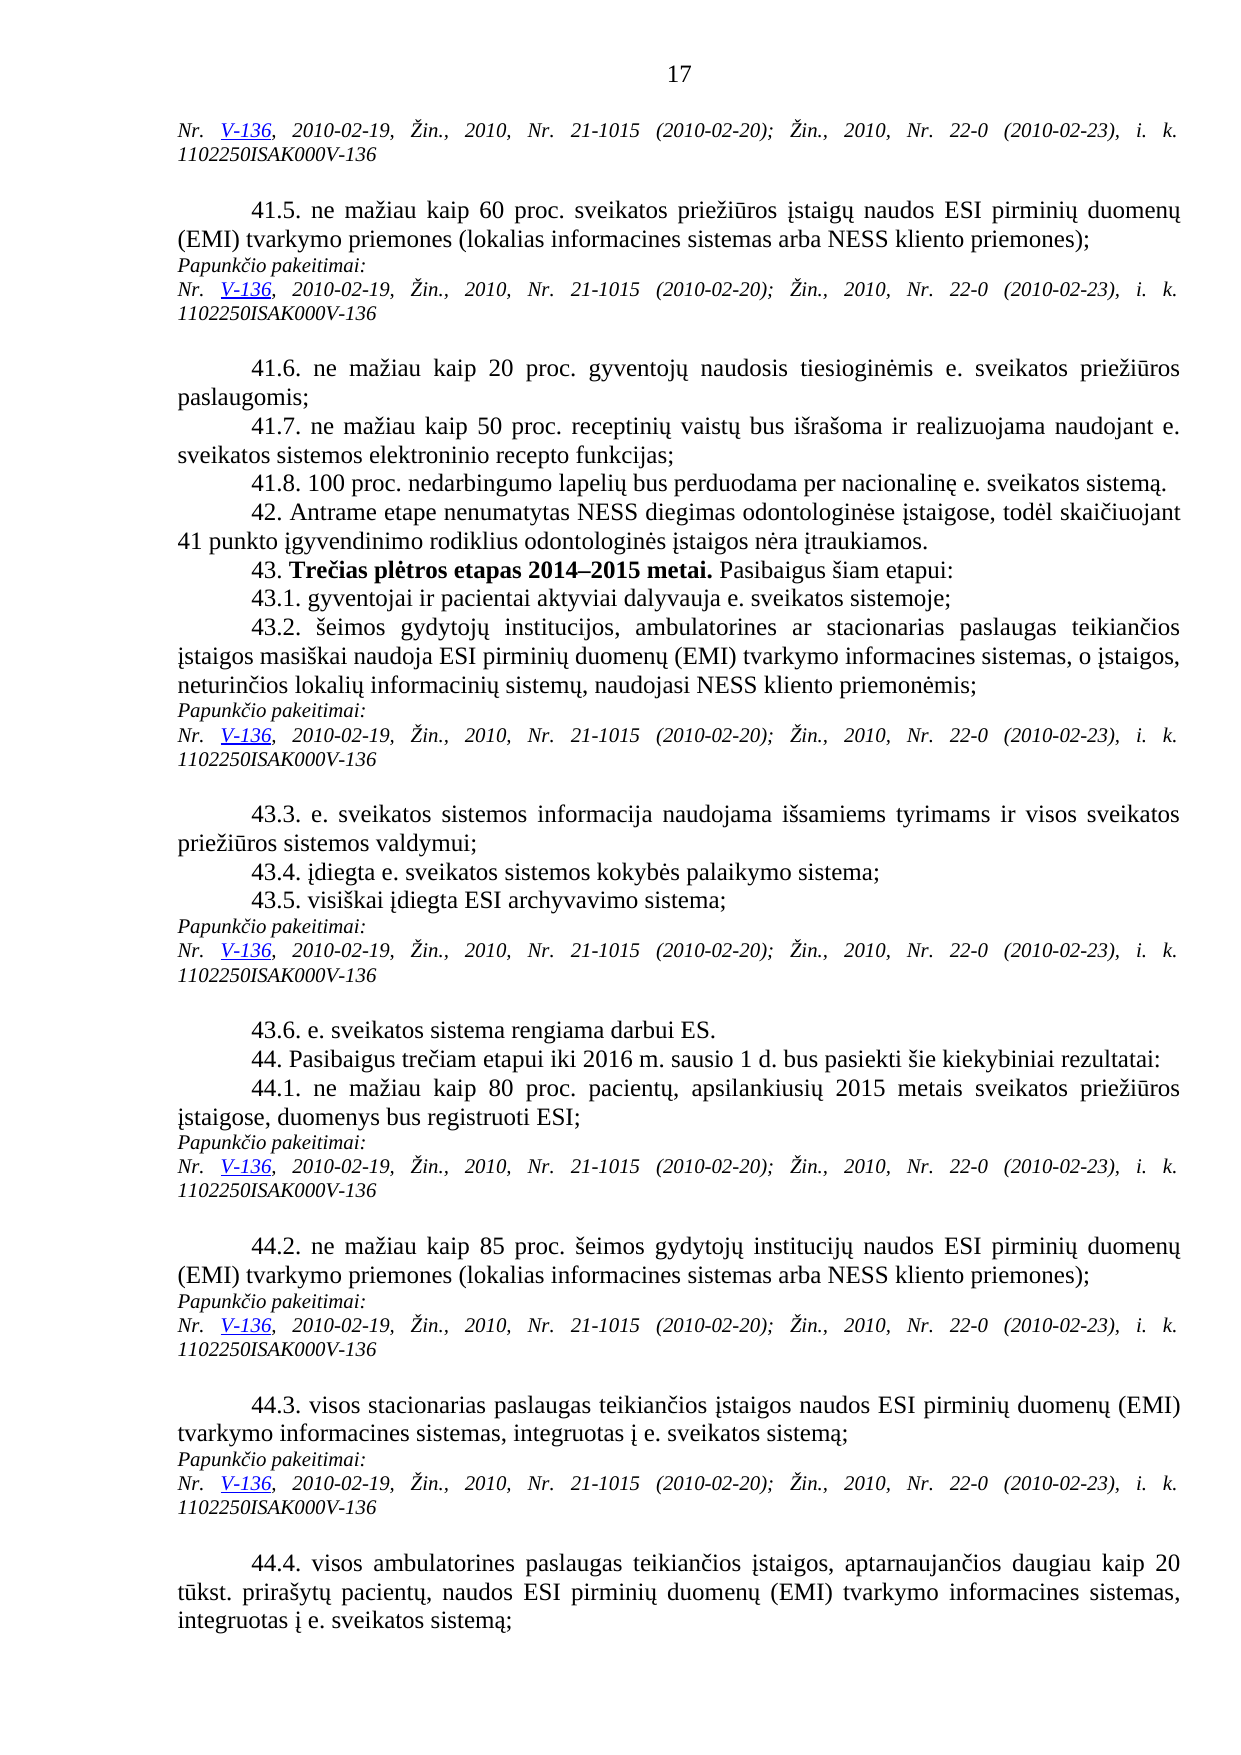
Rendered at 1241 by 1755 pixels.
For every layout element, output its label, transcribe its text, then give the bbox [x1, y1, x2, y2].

text 42. Antrame etape nenumatytas NESS diegimas odontologinėse įstaigose, todėl skaičiuojant 41 punkto įgyvendinimo rodiklius odontologinės įstaigos nėra įtraukiamos. [177, 497, 1181, 555]
text 44.1. ne mažiau kaip 80 proc. pacientų, apsilankiusių 2015 metais sveikatos priežiūros įstaigose, duomenys bus registruoti ESI; [177, 1073, 1181, 1130]
text Papunkčio pakeitimai: [177, 698, 1181, 722]
text 43.4. įdiegta e. sveikatos sistemos kokybės palaikymo sistema; [177, 857, 1181, 886]
text 44.4. visos ambulatorines paslaugas teikiančios įstaigos, aptarnaujančios daugiau kaip 20 tūkst. prirašytų pacientų, naudos ESI pirminių duomenų (EMI) tvarkymo informacines sistemas, integruotas į e. sveikatos sistemą; [177, 1548, 1181, 1634]
text Nr. V-136, 2010-02-19, Žin., 2010, Nr. 21-1015 (2010-02-20); Žin., 2010, Nr. 22-0 (2010-02-23), i. k. 1102250ISAK000V-136 [177, 1313, 1181, 1361]
text 41.7. ne mažiau kaip 50 proc. receptinių vaistų bus išrašoma ir realizuojama naudojant e. sveikatos sistemos elektroninio recepto funkcijas; [177, 411, 1181, 468]
text Papunkčio pakeitimai: [177, 1447, 1181, 1471]
text 44.2. ne mažiau kaip 85 proc. šeimos gydytojų institucijų naudos ESI pirminių duomenų (EMI) tvarkymo priemones (lokalias informacines sistemas arba NESS kliento priemones); [177, 1231, 1181, 1289]
text 43.3. e. sveikatos sistemos informacija naudojama išsamiems tyrimams ir visos sveikatos priežiūros sistemos valdymui; [177, 799, 1181, 857]
text Nr. V-136, 2010-02-19, Žin., 2010, Nr. 21-1015 (2010-02-20); Žin., 2010, Nr. 22-0 (2010-02-23), i. k. 1102250ISAK000V-136 [177, 277, 1181, 325]
text Papunkčio pakeitimai: [177, 252, 1181, 277]
text Papunkčio pakeitimai: [177, 1130, 1181, 1154]
text 43.2. šeimos gydytojų institucijos, ambulatorines ar stacionarias paslaugas teikiančios įstaigos masiškai naudoja ESI pirminių duomenų (EMI) tvarkymo informacines sistemas, o įstaigos, neturinčios lokalių informacinių sistemų, naudojasi NESS kliento priemonėmis; [177, 612, 1181, 698]
text Nr. V-136, 2010-02-19, Žin., 2010, Nr. 21-1015 (2010-02-20); Žin., 2010, Nr. 22-0 (2010-02-23), i. k. 1102250ISAK000V-136 [177, 1471, 1181, 1519]
text Nr. V-136, 2010-02-19, Žin., 2010, Nr. 21-1015 (2010-02-20); Žin., 2010, Nr. 22-0 (2010-02-23), i. k. 1102250ISAK000V-136 [177, 1154, 1181, 1202]
text Nr. V-136, 2010-02-19, Žin., 2010, Nr. 21-1015 (2010-02-20); Žin., 2010, Nr. 22-0 (2010-02-23), i. k. 1102250ISAK000V-136 [177, 722, 1181, 771]
text 43.1. gyventojai ir pacientai aktyviai dalyvauja e. sveikatos sistemoje; [177, 583, 1181, 612]
text 41.6. ne mažiau kaip 20 proc. gyventojų naudosis tiesioginėmis e. sveikatos priežiūros paslaugomis; [177, 353, 1181, 411]
text Papunkčio pakeitimai: [177, 914, 1181, 938]
text Nr. V-136, 2010-02-19, Žin., 2010, Nr. 21-1015 (2010-02-20); Žin., 2010, Nr. 22-0 (2010-02-23), i. k. 1102250ISAK000V-136 [177, 938, 1181, 987]
text 41.8. 100 proc. nedarbingumo lapelių bus perduodama per nacionalinę e. sveikatos sistemą. [177, 468, 1181, 497]
text Papunkčio pakeitimai: [177, 1289, 1181, 1313]
text 44.3. visos stacionarias paslaugas teikiančios įstaigos naudos ESI pirminių duomenų (EMI) tvarkymo informacines sistemas, integruotas į e. sveikatos sistemą; [177, 1390, 1181, 1447]
text 44. Pasibaigus trečiam etapui iki 2016 m. sausio 1 d. bus pasiekti šie kiekybiniai rezultatai: [177, 1044, 1181, 1073]
text 43.6. e. sveikatos sistema rengiama darbui ES. [177, 1015, 1181, 1044]
text 43. Trečias plėtros etapas 2014–2015 metai. Pasibaigus šiam etapui: [177, 555, 1181, 583]
text Nr. V-136, 2010-02-19, Žin., 2010, Nr. 21-1015 (2010-02-20); Žin., 2010, Nr. 22-0 (2010-02-23), i. k. 1102250ISAK000V-136 [177, 118, 1181, 166]
text 41.5. ne mažiau kaip 60 proc. sveikatos priežiūros įstaigų naudos ESI pirminių duomenų (EMI) tvarkymo priemones (lokalias informacines sistemas arba NESS kliento priemones); [177, 195, 1181, 252]
text 43.5. visiškai įdiegta ESI archyvavimo sistema; [177, 886, 1181, 914]
